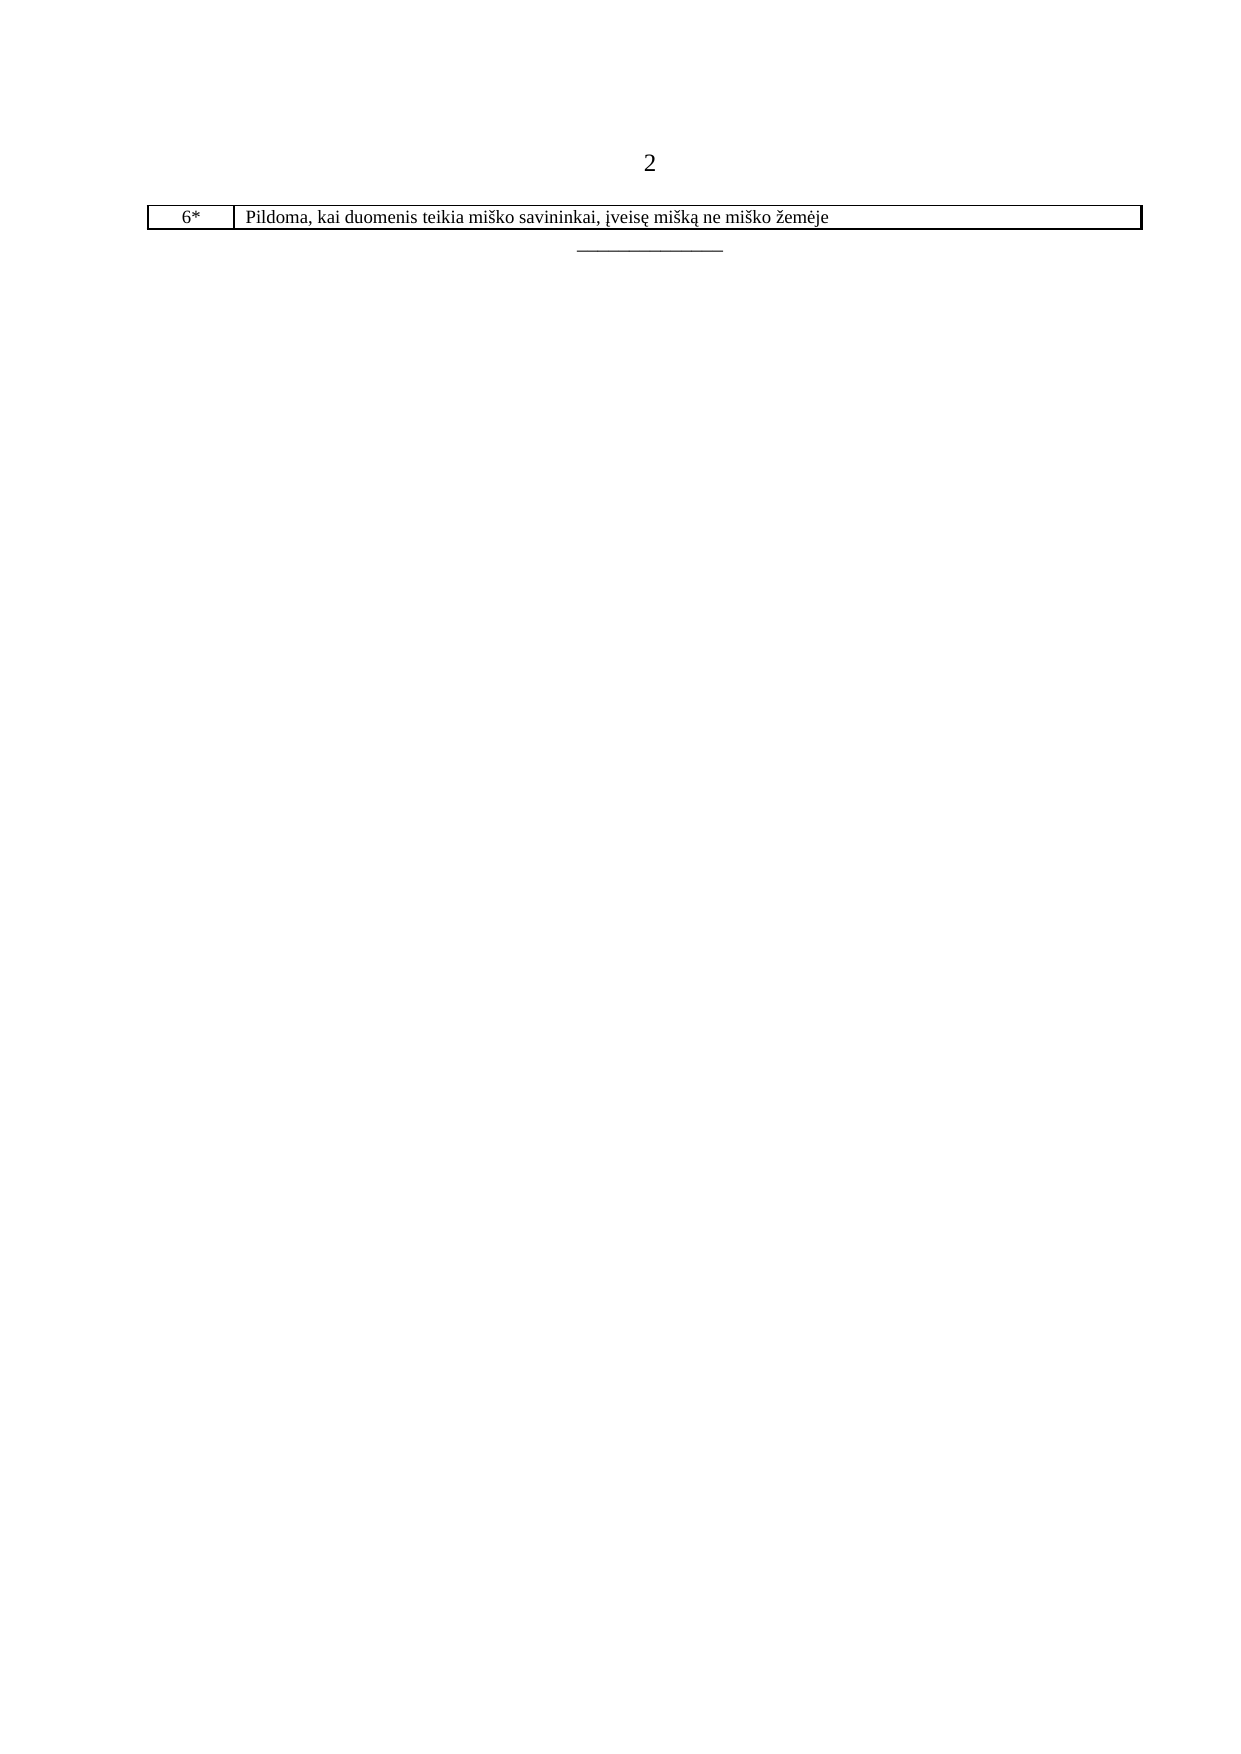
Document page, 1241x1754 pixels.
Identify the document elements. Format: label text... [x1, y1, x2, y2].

table_cell Pildoma, kai duomenis teikia miško savininkai, įveisę mišką ne miško žemėje [235, 206, 1140, 228]
text ______________ [148, 230, 1152, 254]
table_cell 6* [149, 206, 233, 228]
